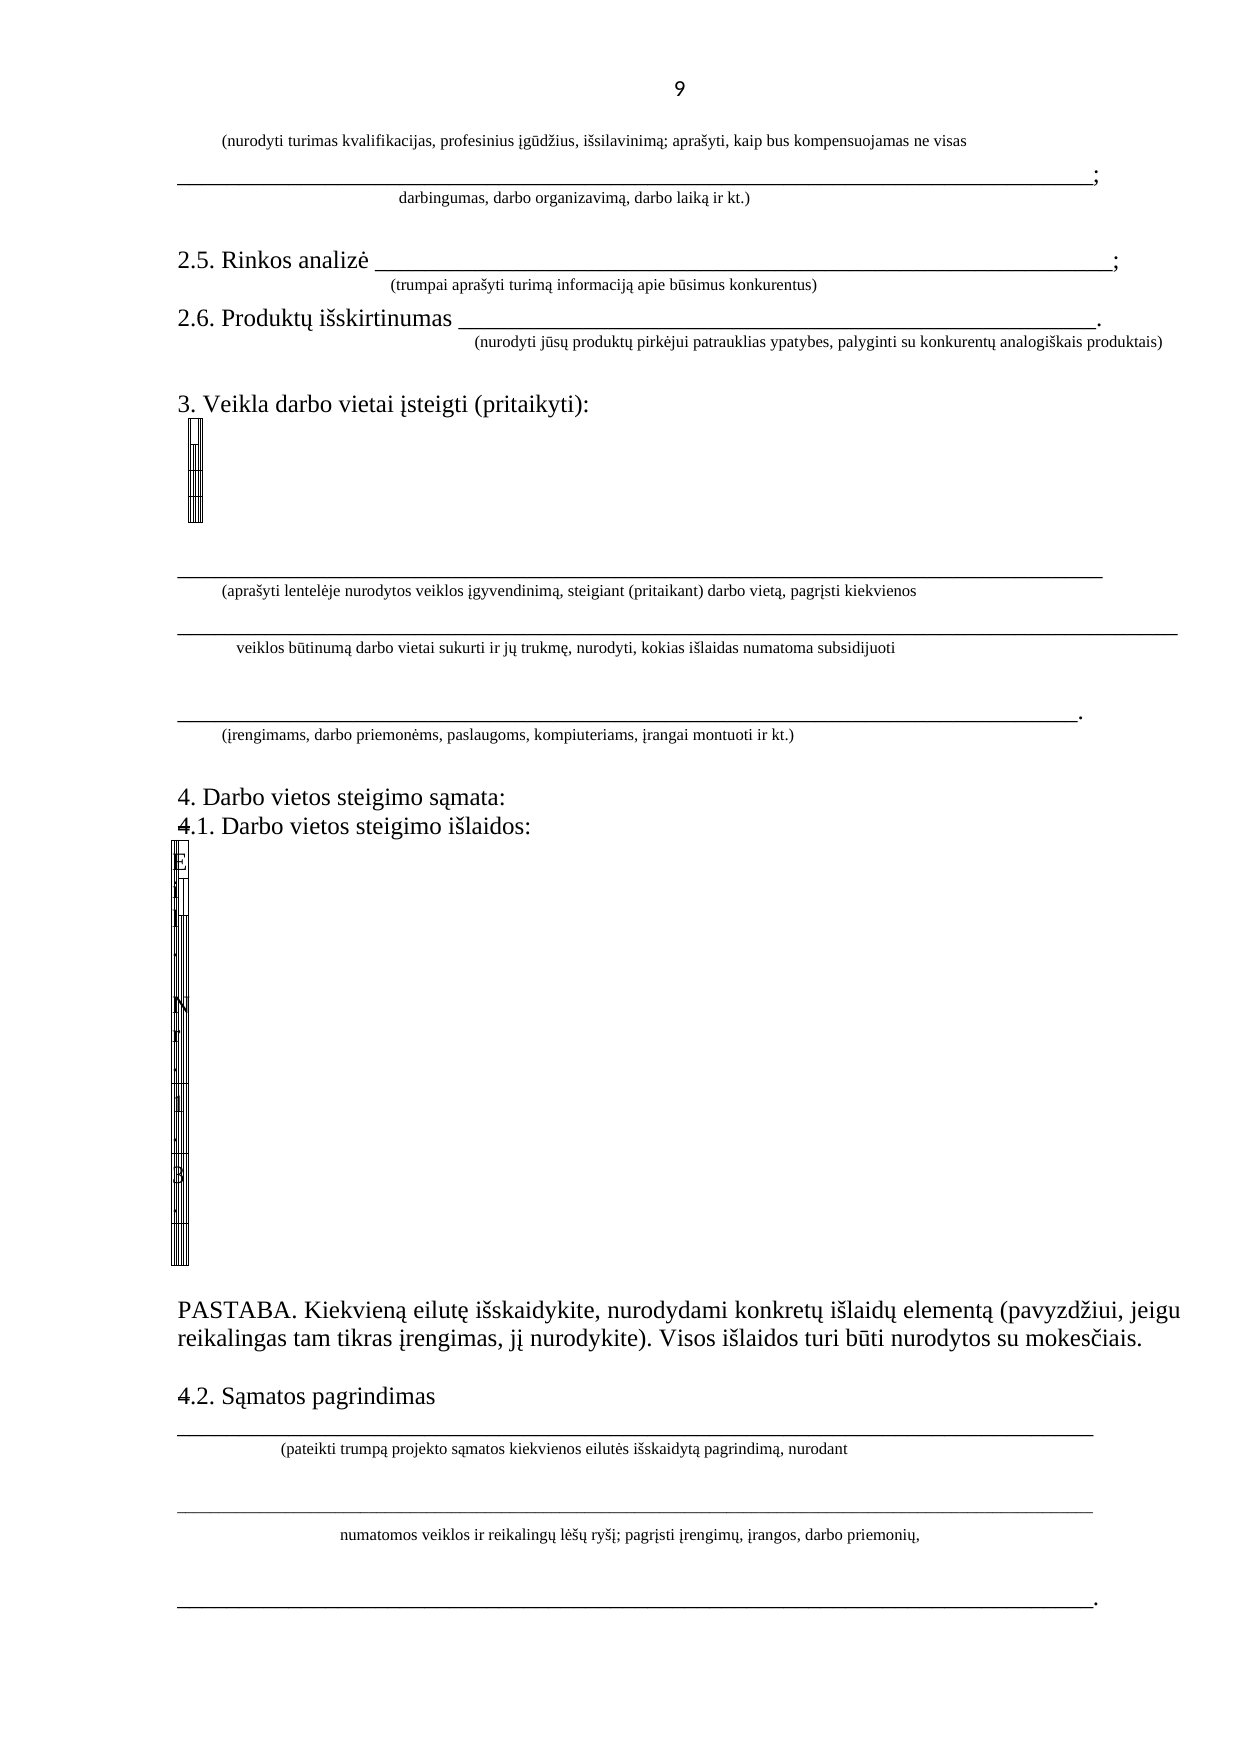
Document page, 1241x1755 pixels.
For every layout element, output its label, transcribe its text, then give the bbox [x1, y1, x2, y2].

text __________________________________________________________________________ [177, 552, 1181, 581]
text (trumpai aprašyti turimą informaciją apie būsimus konkurentus) [177, 274, 1181, 303]
text 2.6. Produktų išskirtinumas ___________________________________________________. [177, 303, 1181, 332]
text PASTABA. Kiekvieną eilutę išskaidykite, nurodydami konkretų išlaidų elementą (pavyzdžiui, jeigu reikalingas tam tikras įrengimas, jį nurodykite). Visos išlaidos turi būti nurodytos su mokesčiais. [177, 1295, 1181, 1352]
text ________________________________________________________________________. [177, 696, 1181, 724]
table_header Iš jų [179, 841, 188, 877]
text (pateikti trumpą projekto sąmatos kiekvienos eilutės išskaidytą pagrindimą, nurodant [177, 1438, 1181, 1467]
text 4.2. Sąmatos pagrindimas [177, 1381, 1181, 1410]
text ; [177, 159, 1181, 188]
text veiklos būtinumą darbo vietai sukurti ir jų trukmę, nurodyti, kokias išlaidas numatoma subsidijuoti [177, 638, 1181, 667]
text darbingumas, darbo organizavimą, darbo laiką ir kt.) [177, 188, 1181, 217]
text (aprašyti lentelėje nurodytos veiklos įgyvendinimą, steigiant (pritaikant) darbo vietą, pagrįsti kiekvienos [177, 581, 1181, 609]
text (nurodyti turimas kvalifikacijas, profesinius įgūdžius, išsilavinimą; aprašyti, kaip bus kompensuojamas ne visas [177, 131, 1181, 159]
subtitle 4. Darbo vietos steigimo sąmata: [177, 782, 1181, 811]
text 3. Veikla darbo vietai įsteigti (pritaikyti): [177, 389, 1181, 418]
text (įrengimams, darbo priemonėms, paslaugoms, kompiuteriams, įrangai montuoti ir kt.) [177, 724, 1181, 753]
text . [177, 1582, 1181, 1611]
text ________________________________________________________________________________ [177, 609, 1181, 638]
text 2.5. Rinkos analizė ___________________________________________________________; [177, 246, 1181, 274]
subtitle 4.1. Darbo vietos steigimo išlaidos: [177, 811, 1181, 839]
text numatomos veiklos ir reikalingų lėšų ryšį; pagrįsti įrengimų, įrangos, darbo priemonių, [177, 1525, 1181, 1553]
text (nurodyti jūsų produktų pirkėjui patrauklias ypatybes, palyginti su konkurentų analogiškais produktais) [177, 332, 1181, 361]
